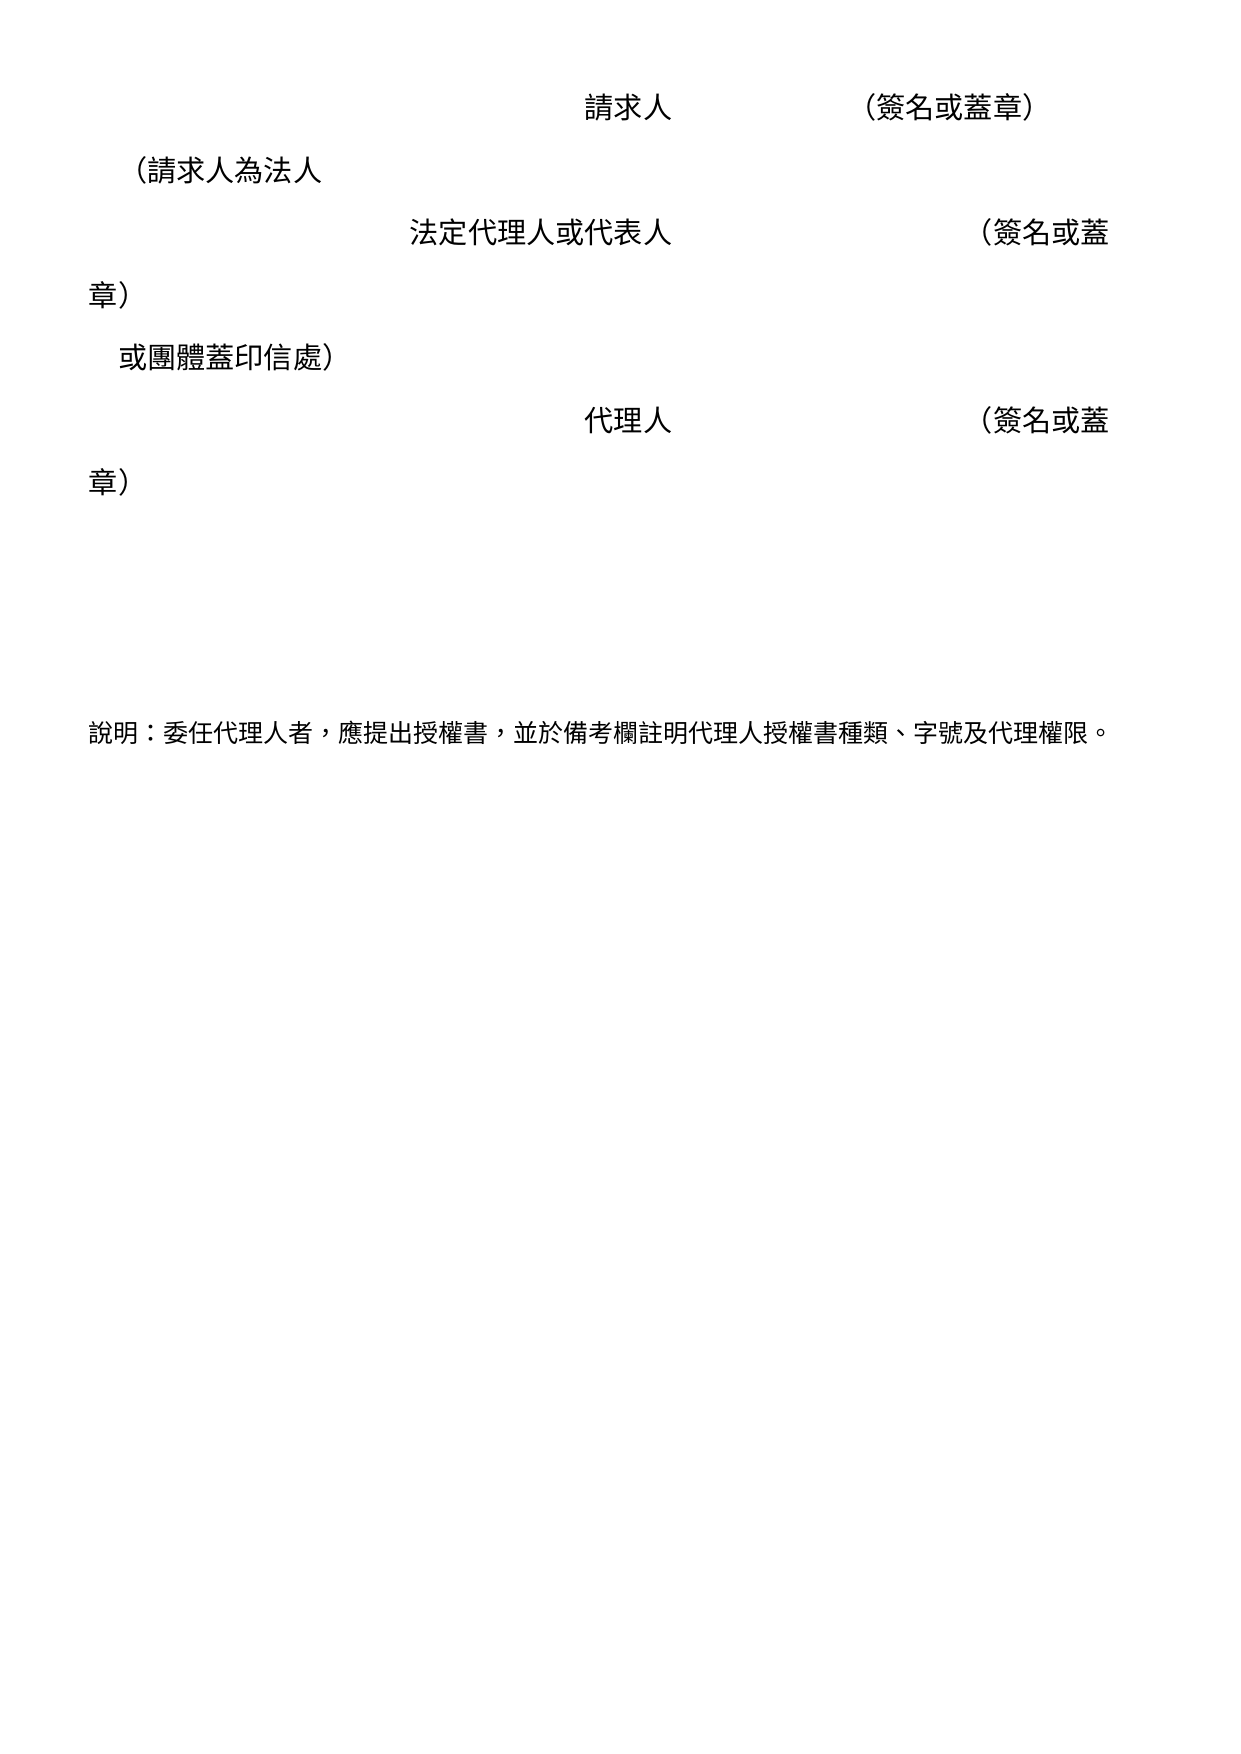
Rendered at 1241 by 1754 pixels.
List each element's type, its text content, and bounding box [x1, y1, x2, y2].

text 請求人 （簽名或蓋章） [89, 64, 1152, 127]
text 法定代理人或代表人 （簽名或蓋章） [89, 189, 1152, 314]
text （請求人為法人 [89, 127, 1152, 189]
text 說明：委任代理人者，應提出授權書，並於備考欄註明代理人授權書種類、字號及代理權限。 [89, 689, 1152, 752]
text 或團體蓋印信處） [89, 314, 1152, 377]
text 代理人 （簽名或蓋章） [89, 377, 1152, 502]
